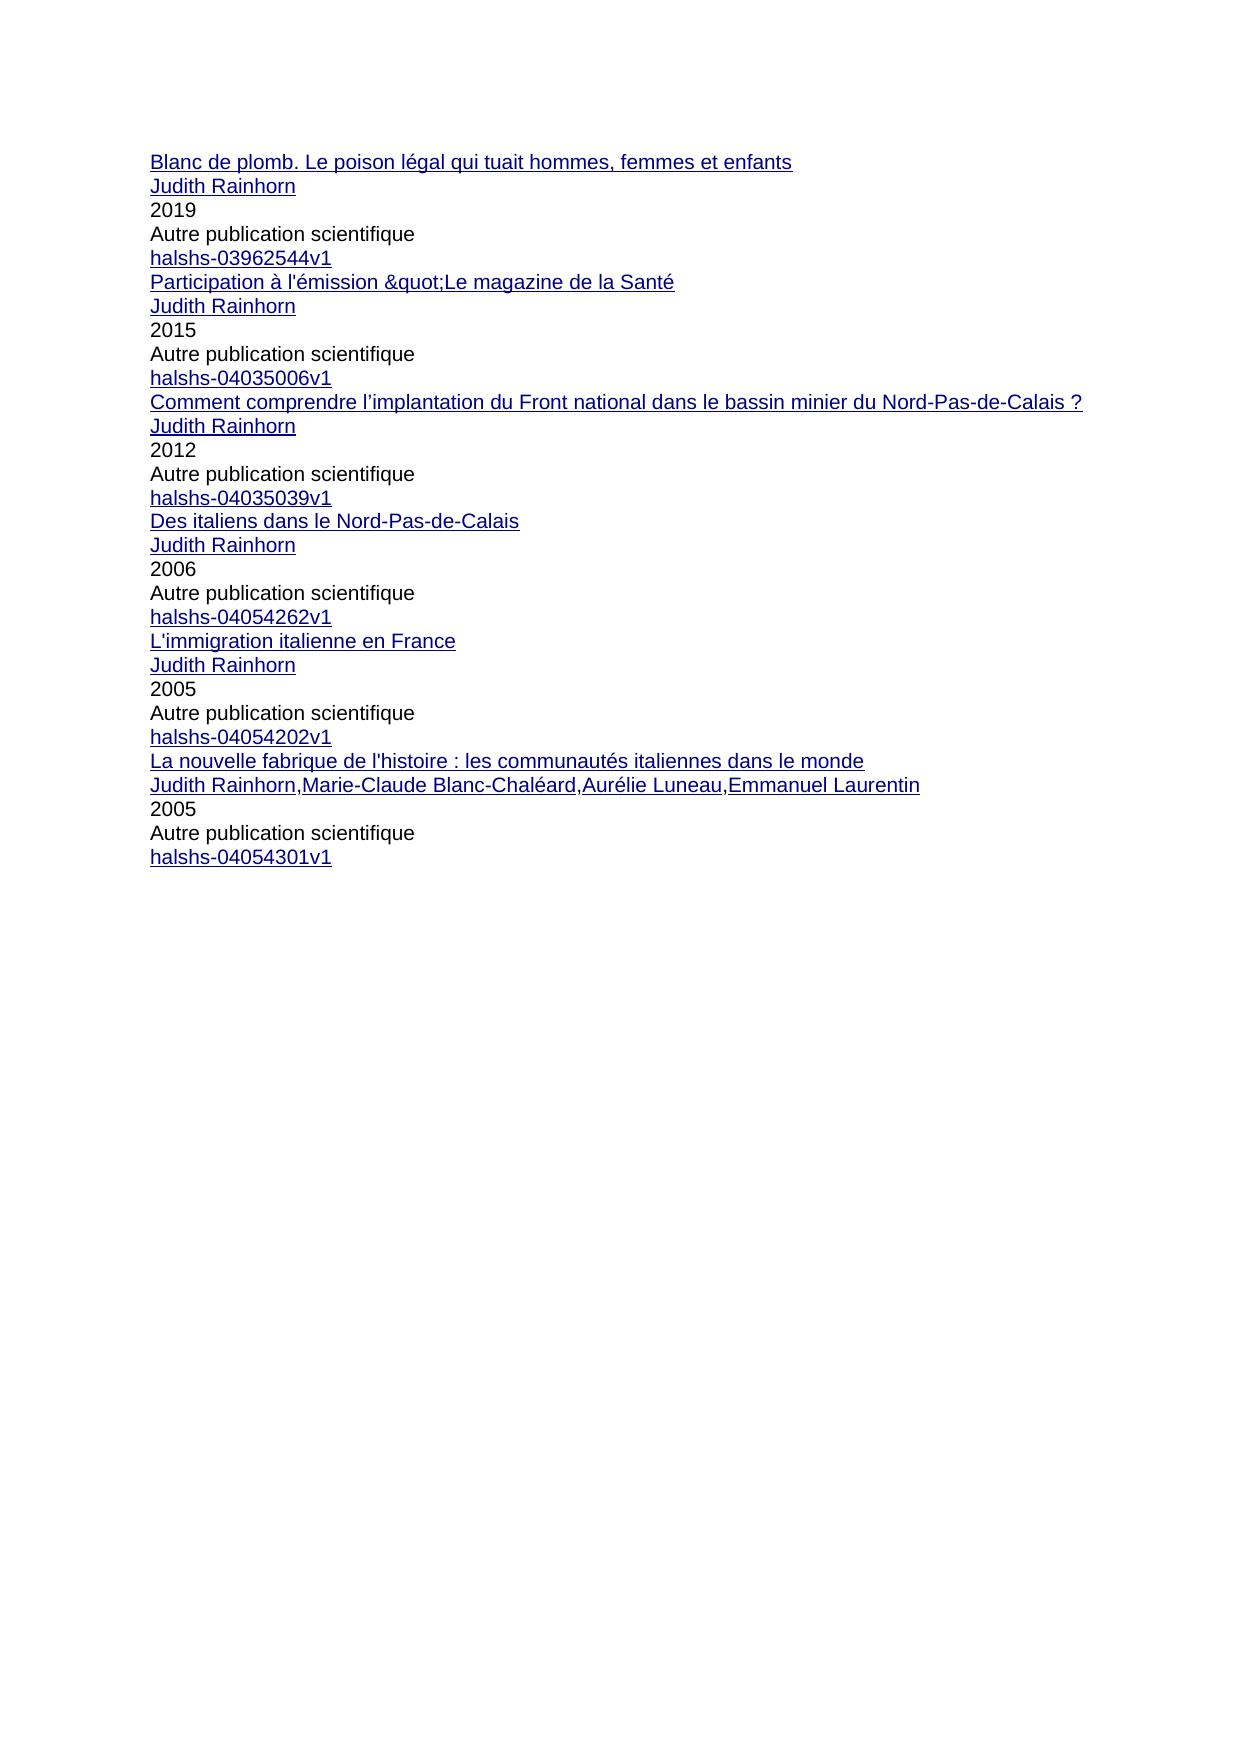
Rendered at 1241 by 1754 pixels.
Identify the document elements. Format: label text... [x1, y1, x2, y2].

table_cell Blanc de plomb. Le poison légal qui tuait hommes, femmes et enfants Judith Rainhorn 2019 Autre publication scientifique halshs-03962544v1 [150, 150, 1090, 270]
table_cell Des italiens dans le Nord-Pas-de-Calais Judith Rainhorn 2006 Autre publication scientifique halshs-04054262v1 [150, 509, 1090, 629]
table_cell La nouvelle fabrique de l'histoire : les communautés italiennes dans le monde Judith Rainhorn,Marie-Claude Blanc-Chaléard,Aurélie Luneau,Emmanuel Laurentin 2005 Autre publication scientifique halshs-04054301v1 [150, 749, 1090, 869]
table_cell L'immigration italienne en France Judith Rainhorn 2005 Autre publication scientifique halshs-04054202v1 [150, 629, 1090, 749]
table_cell Participation à l'émission &quot;Le magazine de la Santé Judith Rainhorn 2015 Autre publication scientifique halshs-04035006v1 [150, 270, 1090, 389]
table_cell Comment comprendre l’implantation du Front national dans le bassin minier du Nord-Pas-de-Calais ? Judith Rainhorn 2012 Autre publication scientifique halshs-04035039v1 [150, 390, 1090, 509]
